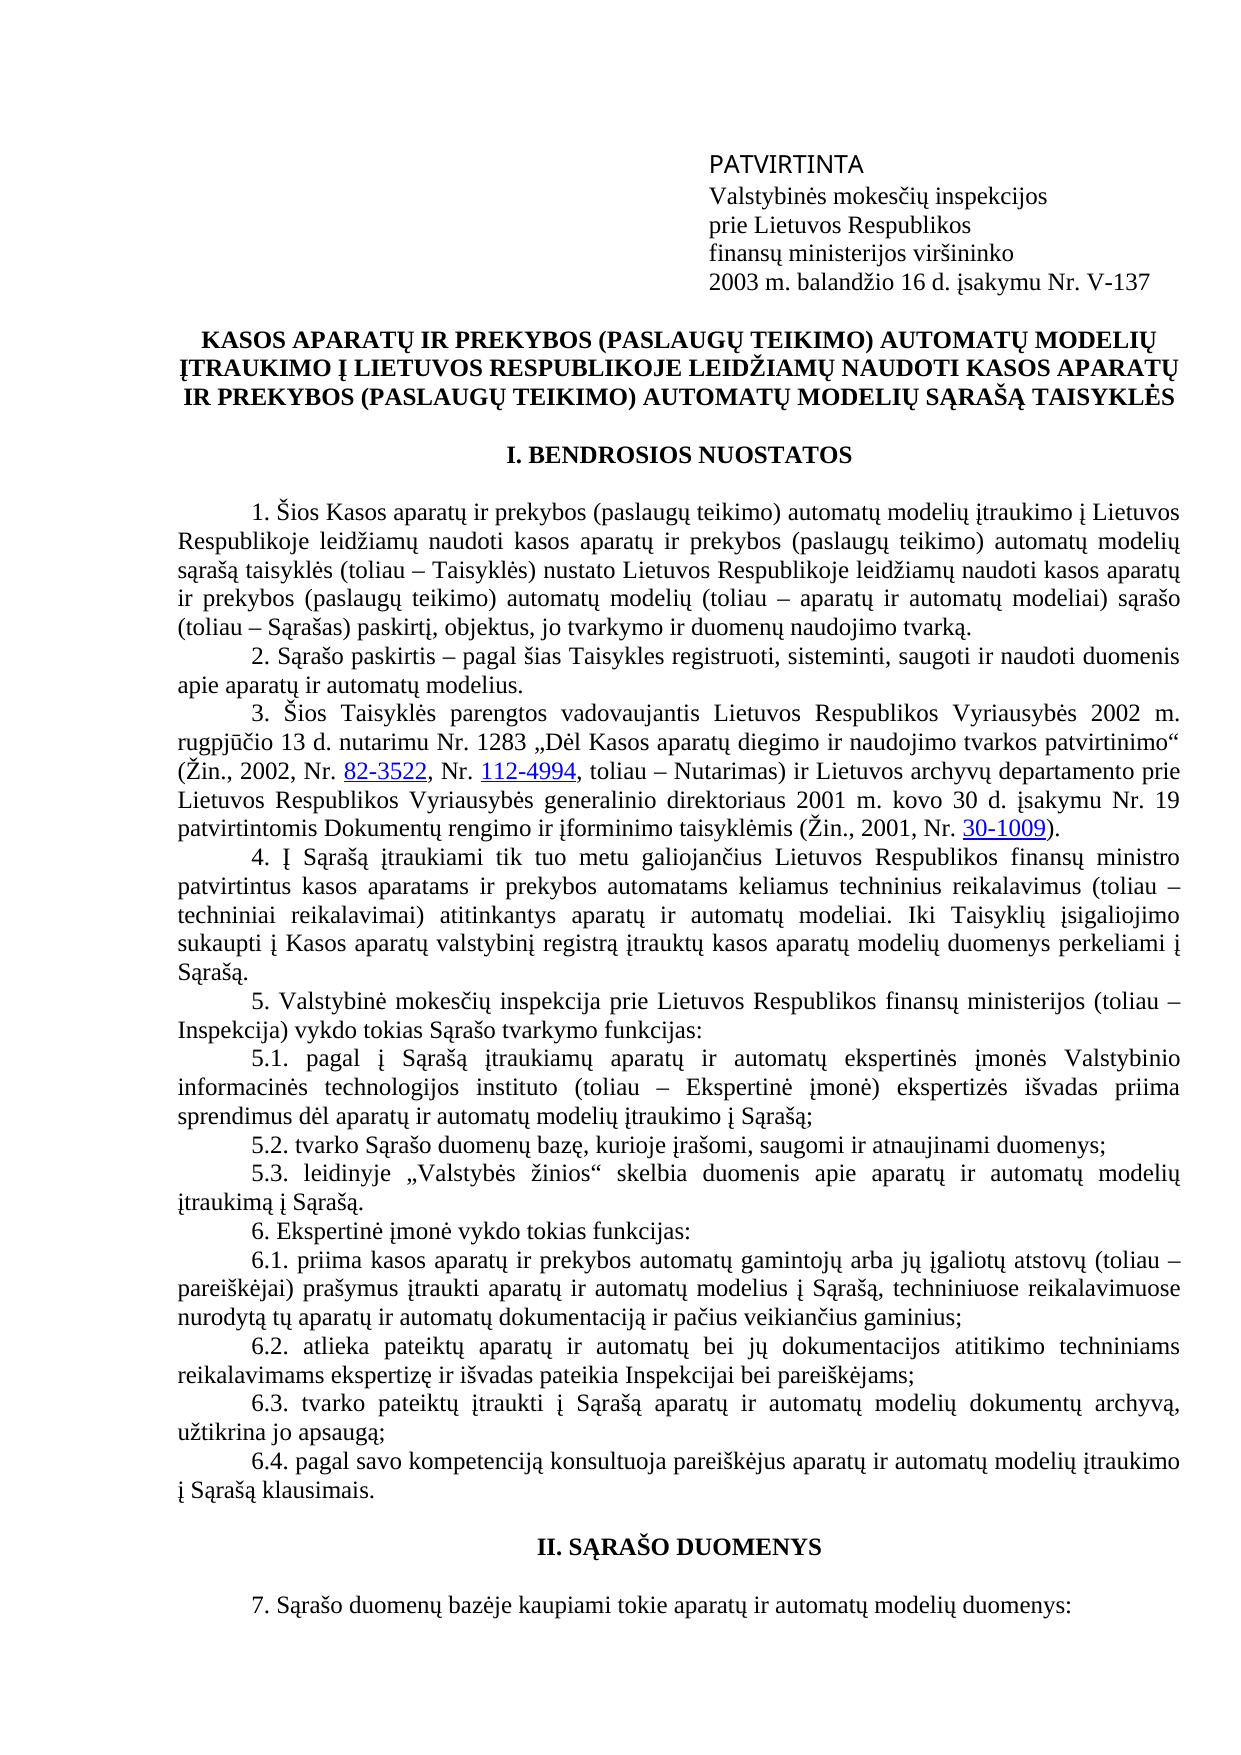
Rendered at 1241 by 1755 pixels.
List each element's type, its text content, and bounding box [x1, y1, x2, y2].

text 5. Valstybinė mokesčių inspekcija prie Lietuvos Respublikos finansų ministerijos (toliau –Inspekcija) vykdo tokias Sąrašo tvarkymo funkcijas: [177, 986, 1181, 1043]
text I. BENDROSIOS NUOSTATOS [177, 440, 1181, 468]
text 4. Į Sąrašą įtraukiami tik tuo metu galiojančius Lietuvos Respublikos finansų ministro patvirtintus kasos aparatams ir prekybos automatams keliamus techninius reikalavimus (toliau – techniniai reikalavimai) atitinkantys aparatų ir automatų modeliai. Iki Taisyklių įsigaliojimo sukaupti į Kasos aparatų valstybinį registrą įtrauktų kasos aparatų modelių duomenys perkeliami į Sąrašą. [177, 842, 1181, 986]
text 6.2. atlieka pateiktų aparatų ir automatų bei jų dokumentacijos atitikimo techniniams reikalavimams ekspertizę ir išvadas pateikia Inspekcijai bei pareiškėjams; [177, 1331, 1181, 1388]
text II. SĄRAŠO DUOMENYS [177, 1532, 1181, 1561]
text 5.1. pagal į Sąrašą įtraukiamų aparatų ir automatų ekspertinės įmonės Valstybinio informacinės technologijos instituto (toliau – Ekspertinė įmonė) ekspertizės išvadas priima sprendimus dėl aparatų ir automatų modelių įtraukimo į Sąrašą; [177, 1043, 1181, 1130]
text prie Lietuvos Respublikos [177, 210, 1181, 238]
text 5.2. tvarko Sąrašo duomenų bazę, kurioje įrašomi, saugomi ir atnaujinami duomenys; [177, 1130, 1181, 1158]
text PATVIRTINTA [177, 147, 1181, 181]
text 2. Sąrašo paskirtis – pagal šias Taisykles registruoti, sisteminti, saugoti ir naudoti duomenis apie aparatų ir automatų modelius. [177, 641, 1181, 698]
text 2003 m. balandžio 16 d. įsakymu Nr. V-137 [177, 267, 1181, 296]
text 6. Ekspertinė įmonė vykdo tokias funkcijas: [177, 1216, 1181, 1245]
text 5.3. leidinyje „Valstybės žinios“ skelbia duomenis apie aparatų ir automatų modelių įtraukimą į Sąrašą. [177, 1158, 1181, 1216]
text 1. Šios Kasos aparatų ir prekybos (paslaugų teikimo) automatų modelių įtraukimo į Lietuvos Respublikoje leidžiamų naudoti kasos aparatų ir prekybos (paslaugų teikimo) automatų modelių sąrašą taisyklės (toliau – Taisyklės) nustato Lietuvos Respublikoje leidžiamų naudoti kasos aparatų ir prekybos (paslaugų teikimo) automatų modelių (toliau – aparatų ir automatų modeliai) sąrašo (toliau – Sąrašas) paskirtį, objektus, jo tvarkymo ir duomenų naudojimo tvarką. [177, 497, 1181, 641]
text finansų ministerijos viršininko [177, 238, 1181, 267]
text 6.4. pagal savo kompetenciją konsultuoja pareiškėjus aparatų ir automatų modelių įtraukimo į Sąrašą klausimais. [177, 1446, 1181, 1503]
text 3. Šios Taisyklės parengtos vadovaujantis Lietuvos Respublikos Vyriausybės 2002 m. rugpjūčio 13 d. nutarimu Nr. 1283 „Dėl Kasos aparatų diegimo ir naudojimo tvarkos patvirtinimo“ (Žin., 2002, Nr. 82-3522, Nr. 112-4994, toliau – Nutarimas) ir Lietuvos archyvų departamento prie Lietuvos Respublikos Vyriausybės generalinio direktoriaus 2001 m. kovo 30 d. įsakymu Nr. 19 patvirtintomis Dokumentų rengimo ir įforminimo taisyklėmis (Žin., 2001, Nr. 30-1009). [177, 698, 1181, 842]
text 6.3. tvarko pateiktų įtraukti į Sąrašą aparatų ir automatų modelių dokumentų archyvą, užtikrina jo apsaugą; [177, 1388, 1181, 1446]
text 7. Sąrašo duomenų bazėje kaupiami tokie aparatų ir automatų modelių duomenys: [177, 1590, 1181, 1618]
text Valstybinės mokesčių inspekcijos [177, 181, 1181, 210]
text 6.1. priima kasos aparatų ir prekybos automatų gamintojų arba jų įgaliotų atstovų (toliau – pareiškėjai) prašymus įtraukti aparatų ir automatų modelius į Sąrašą, techniniuose reikalavimuose nurodytą tų aparatų ir automatų dokumentaciją ir pačius veikiančius gaminius; [177, 1245, 1181, 1331]
text KASOS APARATŲ IR PREKYBOS (PASLAUGŲ TEIKIMO) AUTOMATŲ MODELIŲ ĮTRAUKIMO Į LIETUVOS RESPUBLIKOJE LEIDŽIAMŲ NAUDOTI KASOS APARATŲ IR PREKYBOS (PASLAUGŲ TEIKIMO) AUTOMATŲ MODELIŲ SĄRAŠĄ TAISYKLĖS [177, 325, 1181, 411]
